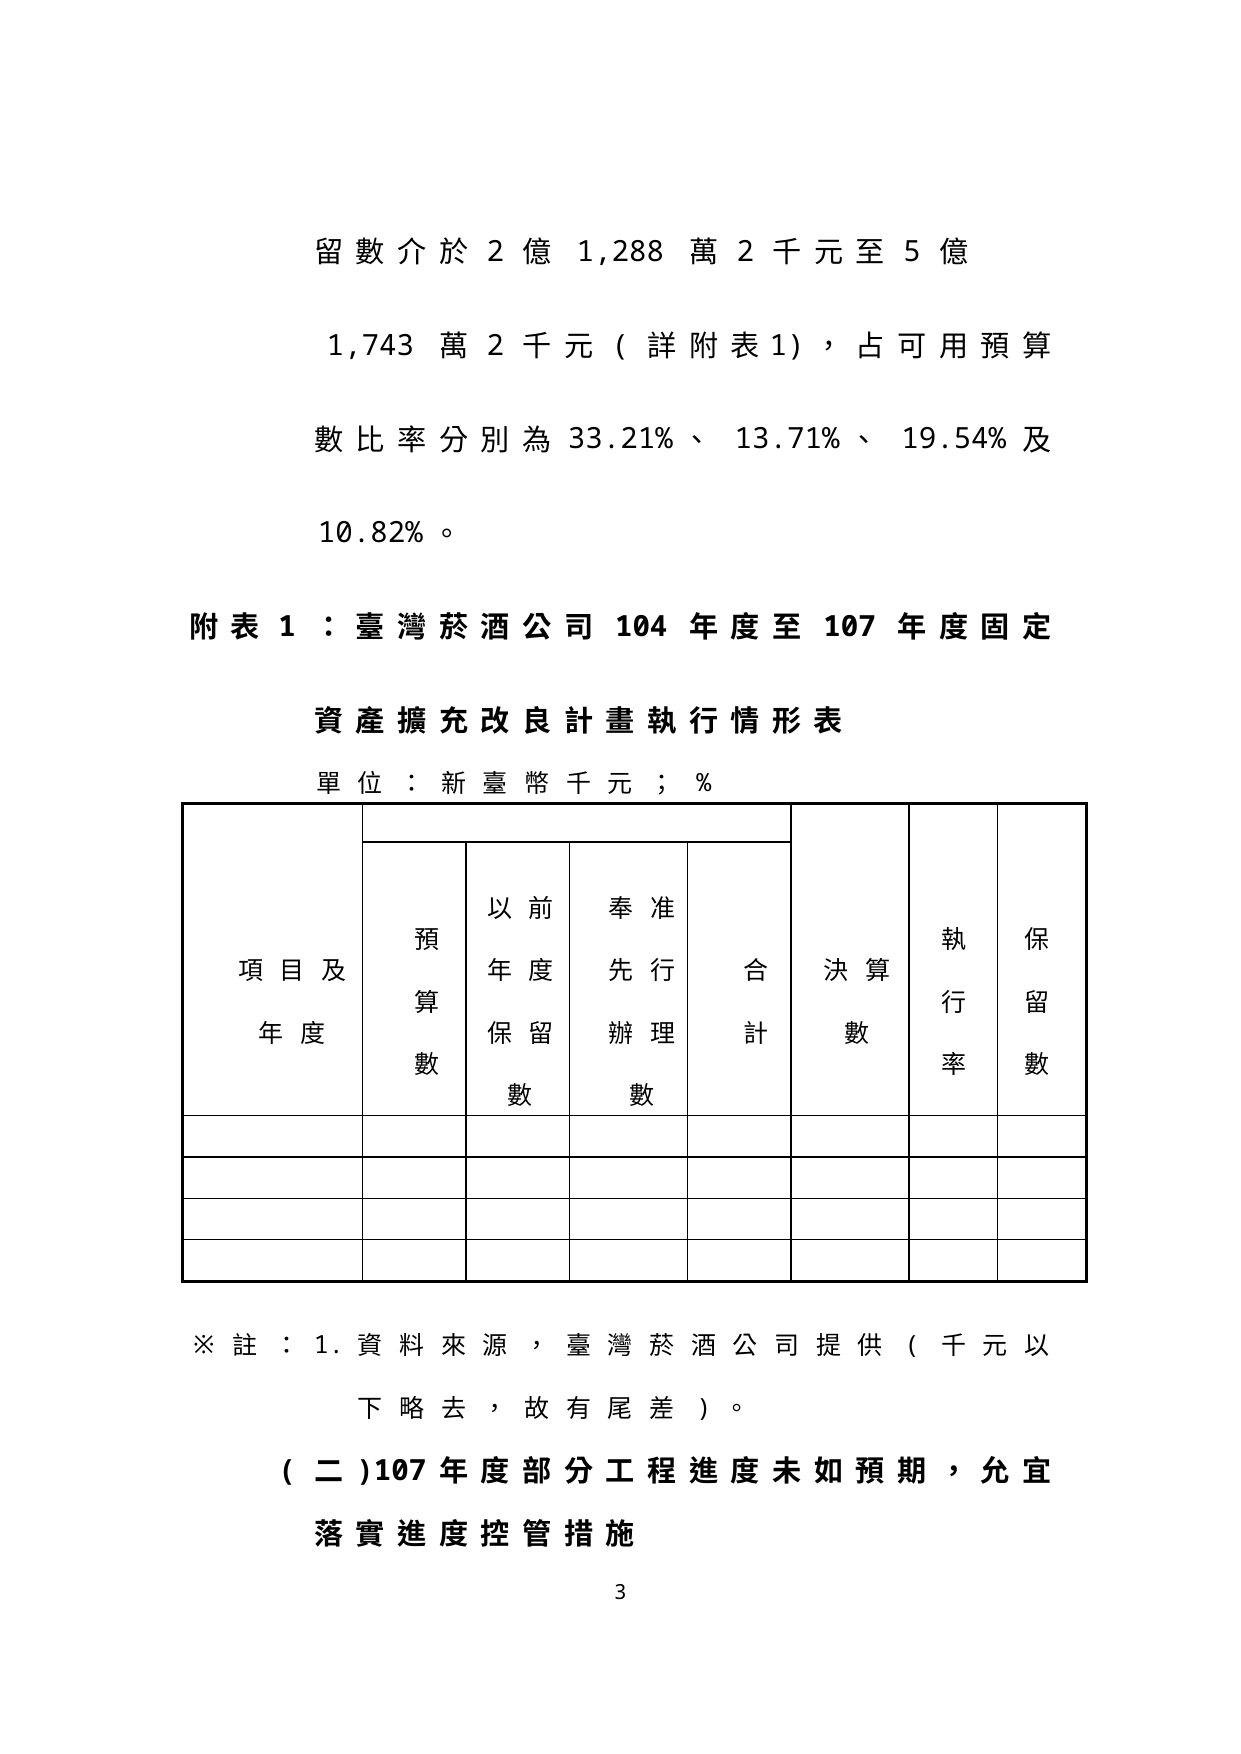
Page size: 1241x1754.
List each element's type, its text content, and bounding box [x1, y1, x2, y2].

table_header 保留數 [998, 805, 1085, 1115]
text 附表1：臺灣菸酒公司104年度至107年度固定資產擴充改良計畫執行情形表 單位：新臺幣千元；% [183, 552, 1058, 802]
table_cell 1,460,145 [792, 1199, 908, 1239]
table_header 項目及年度 [184, 805, 362, 1115]
text 臺灣菸酒公司近4年度固定資產擴充改良計畫預算執行率除105年度為82.16%外，其餘各年度執行率皆未達8成，各年度保留數介於2億1,288萬2千元至5億1,743萬2千元(詳附表1)，占可用預算數比率分別為33.21%、13.71%、19.54%及10.82%。 [271, 177, 1058, 552]
table_cell 合計 [688, 843, 790, 1115]
text (二)107年度部分工程進度未如預期，允宜落實進度控管措施 [242, 1427, 1058, 1552]
table_cell 0 [570, 1116, 687, 1156]
table_cell 379,760 [467, 1240, 569, 1280]
text ※註：1.資料來源，臺灣菸酒公司提供(千元以下略去，故有尾差)。 [183, 1302, 1058, 1427]
table_cell 212,882 [998, 1240, 1085, 1280]
table_cell 379,760 [998, 1199, 1085, 1239]
table_cell 252,802 [467, 1116, 569, 1156]
table_cell 107年度 [184, 1240, 362, 1280]
table_cell 1,305,181 [363, 1116, 465, 1156]
table_cell 以前年度保留數 [467, 843, 569, 1115]
table_cell 105年度 [184, 1158, 362, 1197]
table_cell 預算數 [363, 843, 465, 1115]
table_cell 242,235 [998, 1158, 1085, 1197]
table_cell 517,432 [467, 1158, 569, 1197]
table_cell 82.16 [910, 1158, 997, 1197]
table_cell 1,700,902 [363, 1199, 465, 1239]
table_cell 1,548,495 [363, 1240, 465, 1280]
table_cell 517,432 [998, 1116, 1085, 1156]
table_cell 1,451,703 [792, 1158, 908, 1197]
table_cell 75.14 [910, 1199, 997, 1239]
table_cell 1,943,137 [688, 1199, 790, 1239]
table_cell 998,647 [792, 1116, 908, 1156]
table_cell 0 [570, 1199, 687, 1239]
table_cell 106年度 [184, 1199, 362, 1239]
table_cell 104年度 [184, 1116, 362, 1156]
table_cell 1,532,592 [792, 1240, 908, 1280]
table_cell 1,967,755 [688, 1240, 790, 1280]
table_cell 77.89 [910, 1240, 997, 1280]
table_cell 0 [570, 1158, 687, 1197]
table_header 可用預算數 [363, 805, 790, 841]
table_cell 1,557,983 [688, 1116, 790, 1156]
table_cell 39,500 [570, 1240, 687, 1280]
table_header 決算數 [792, 805, 908, 1115]
table_cell 242,235 [467, 1199, 569, 1239]
table_header 執行率 [910, 805, 997, 1115]
table_cell 64.10 [910, 1116, 997, 1156]
table_cell 1,766,920 [688, 1158, 790, 1197]
table_cell 1,249,487 [363, 1158, 465, 1197]
table_cell 奉准先行辦理數 [570, 843, 687, 1115]
